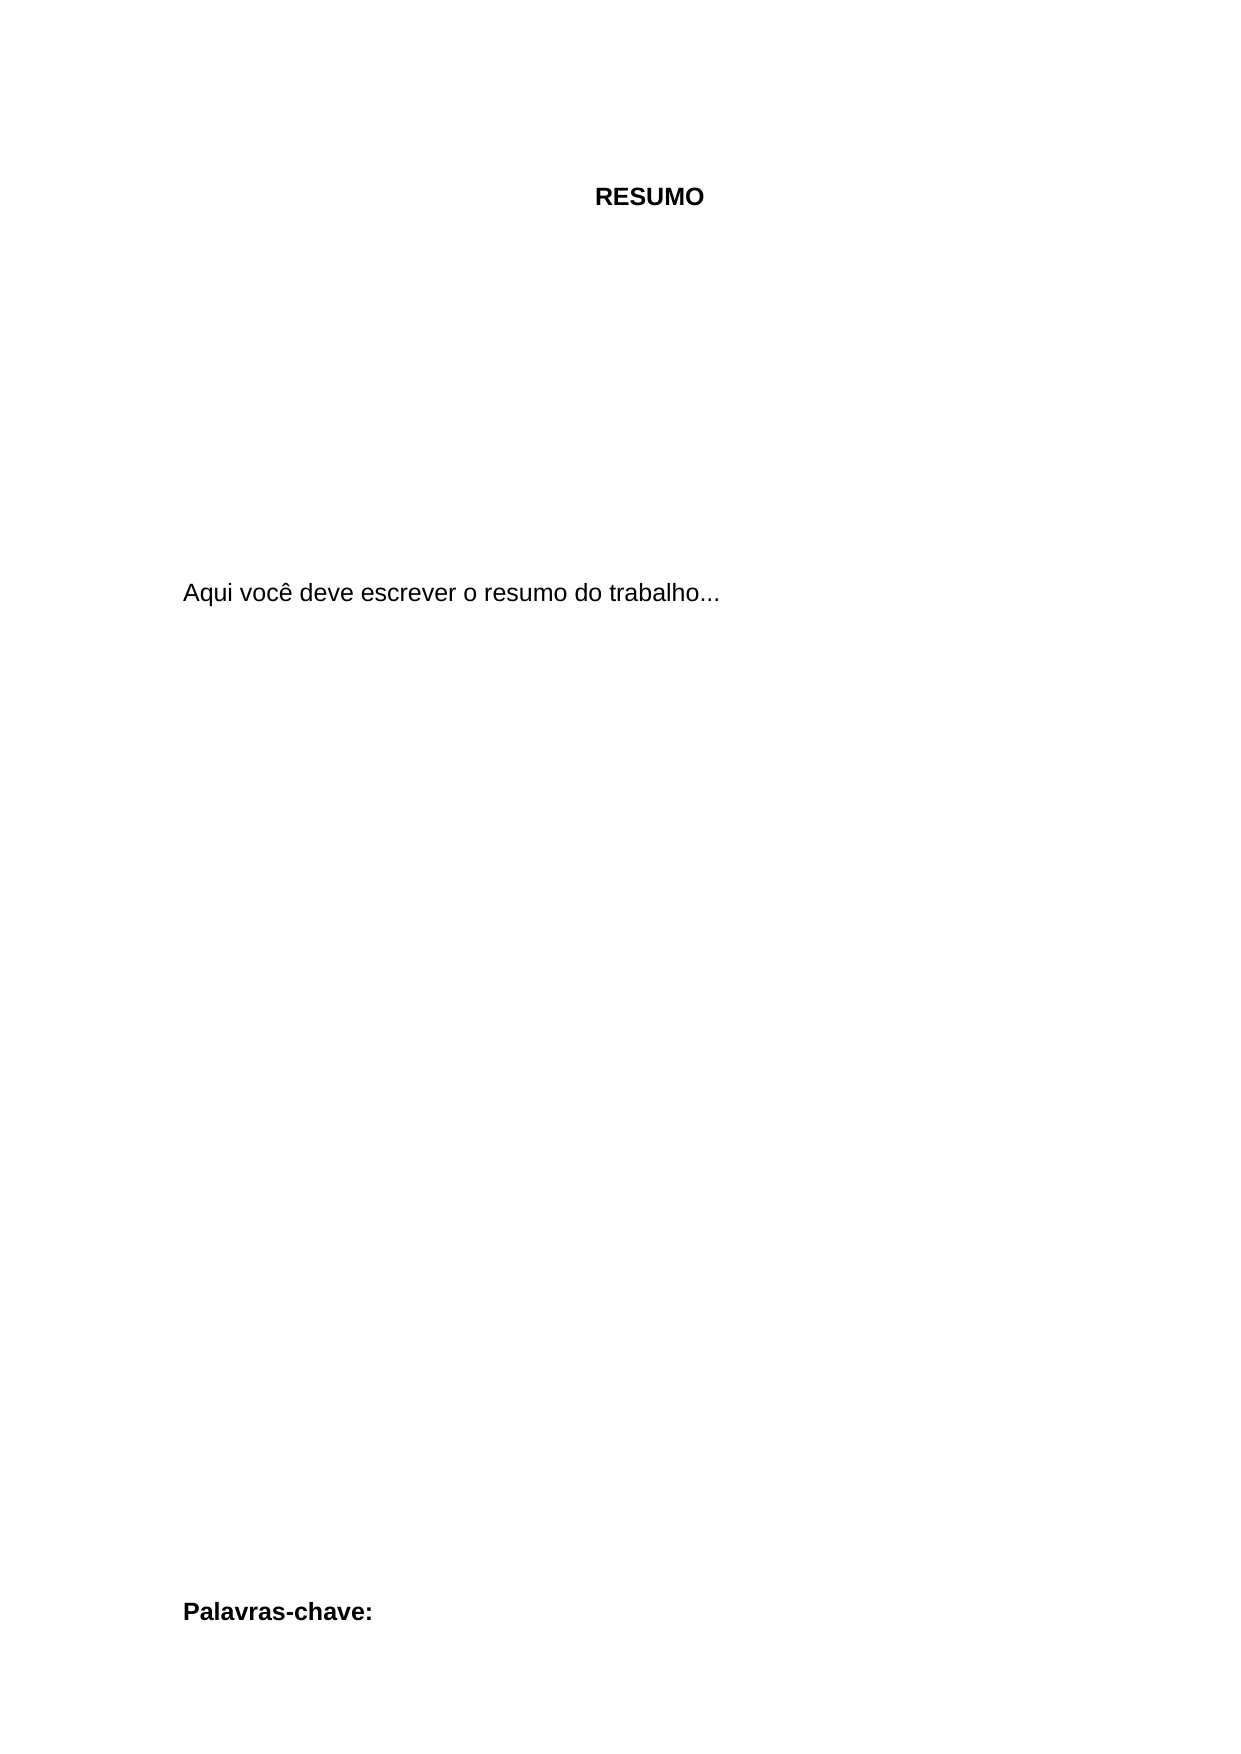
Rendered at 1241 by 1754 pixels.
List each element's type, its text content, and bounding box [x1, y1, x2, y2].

table_header RESUMO [177, 177, 1122, 573]
table_cell Palavras-chave: [177, 1407, 1122, 1632]
table_cell [177, 1223, 1122, 1407]
table_cell Aqui você deve escrever o resumo do trabalho... [177, 573, 1122, 1223]
